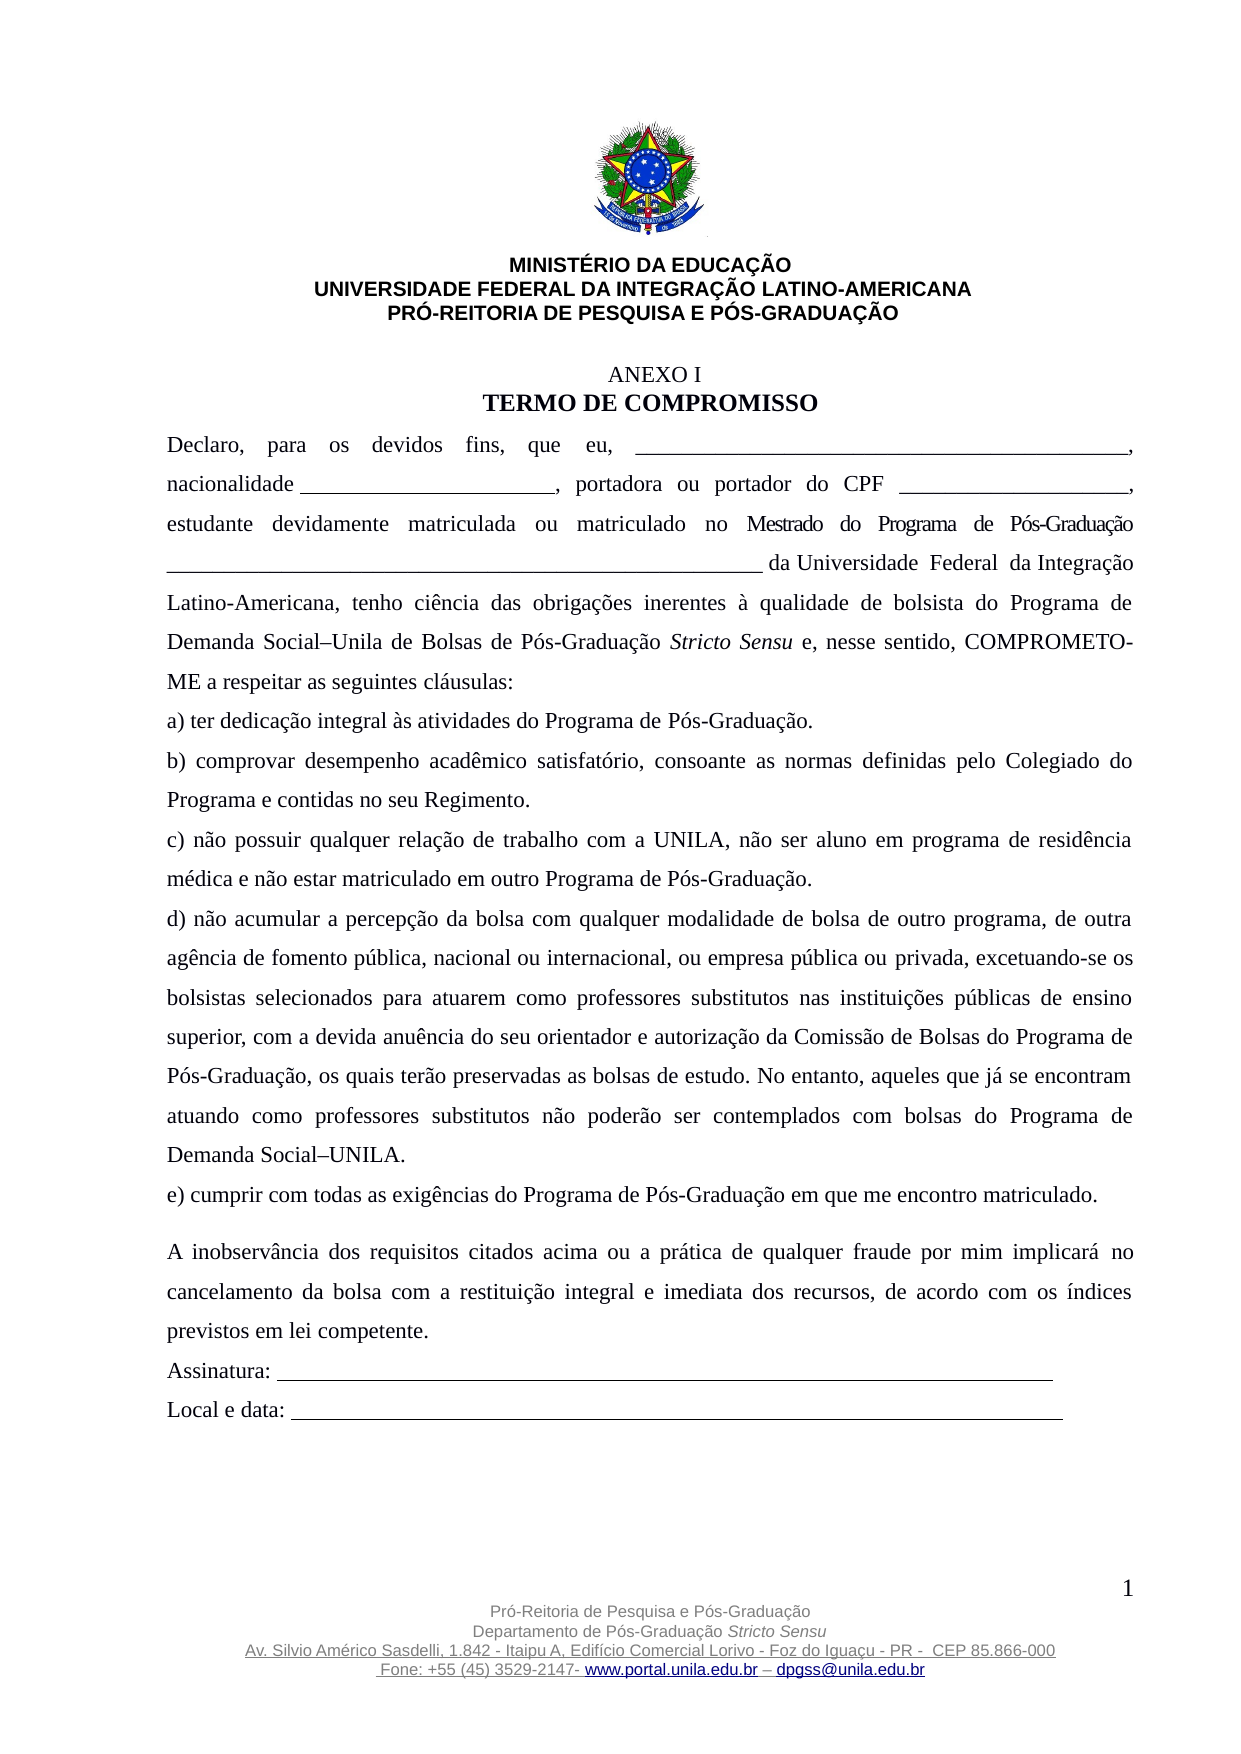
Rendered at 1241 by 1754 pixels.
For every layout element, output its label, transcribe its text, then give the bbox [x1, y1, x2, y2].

list e) cumprir com todas as exigências do Programa de Pós-Graduação em que me encontro matriculado. [167, 1181, 1134, 1207]
text Declaro, para os devidos fins, que eu, ___________________________________________, nacionalidade , portadora ou portador do CPF ____________________, estudante devidamente matriculada ou matriculado no Mestrado do Programa de Pós-Graduação ____________________________________________________ da Universidade Federal da Integração Latino-Americana, tenho ciência das obrigações inerentes à qualidade de bolsista do Programa de Demanda Social–Unila de Bolsas de Pós-Graduação Stricto Sensu e, nesse sentido, COMPROMETO-ME a respeitar as seguintes cláusulas: [167, 431, 1134, 694]
text A inobservância dos requisitos citados acima ou a prática de qualquer fraude por mim implicará no cancelamento da bolsa com a restituição integral e imediata dos recursos, de acordo com os índices previstos em lei competente. [167, 1238, 1134, 1344]
text Assinatura: [167, 1357, 1134, 1383]
text ANEXO I [234, 361, 1075, 388]
text Local e data: [167, 1396, 1134, 1423]
text a) ter dedicação integral às atividades do Programa de Pós-Graduação. [167, 707, 1134, 733]
text TERMO DE COMPROMISSO [167, 388, 1134, 416]
list d) não acumular a percepção da bolsa com qualquer modalidade de bolsa de outro programa, de outra agência de fomento pública, nacional ou internacional, ou empresa pública ou privada, excetuando-se os bolsistas selecionados para atuarem como professores substitutos nas instituições públicas de ensino superior, com a devida anuência do seu orientador e autorização da Comissão de Bolsas do Programa de Pós-Graduação, os quais terão preservadas as bolsas de estudo. No entanto, aqueles que já se encontram atuando como professores substitutos não poderão ser contemplados com bolsas do Programa de Demanda Social–UNILA. [167, 904, 1134, 1168]
picture [590, 118, 709, 237]
list c) não possuir qualquer relação de trabalho com a UNILA, não ser aluno em programa de residência médica e não estar matriculado em outro Programa de Pós-Graduação. [167, 826, 1134, 891]
text b) comprovar desempenho acadêmico satisfatório, consoante as normas definidas pelo Colegiado do Programa e contidas no seu Regimento. [167, 747, 1134, 812]
